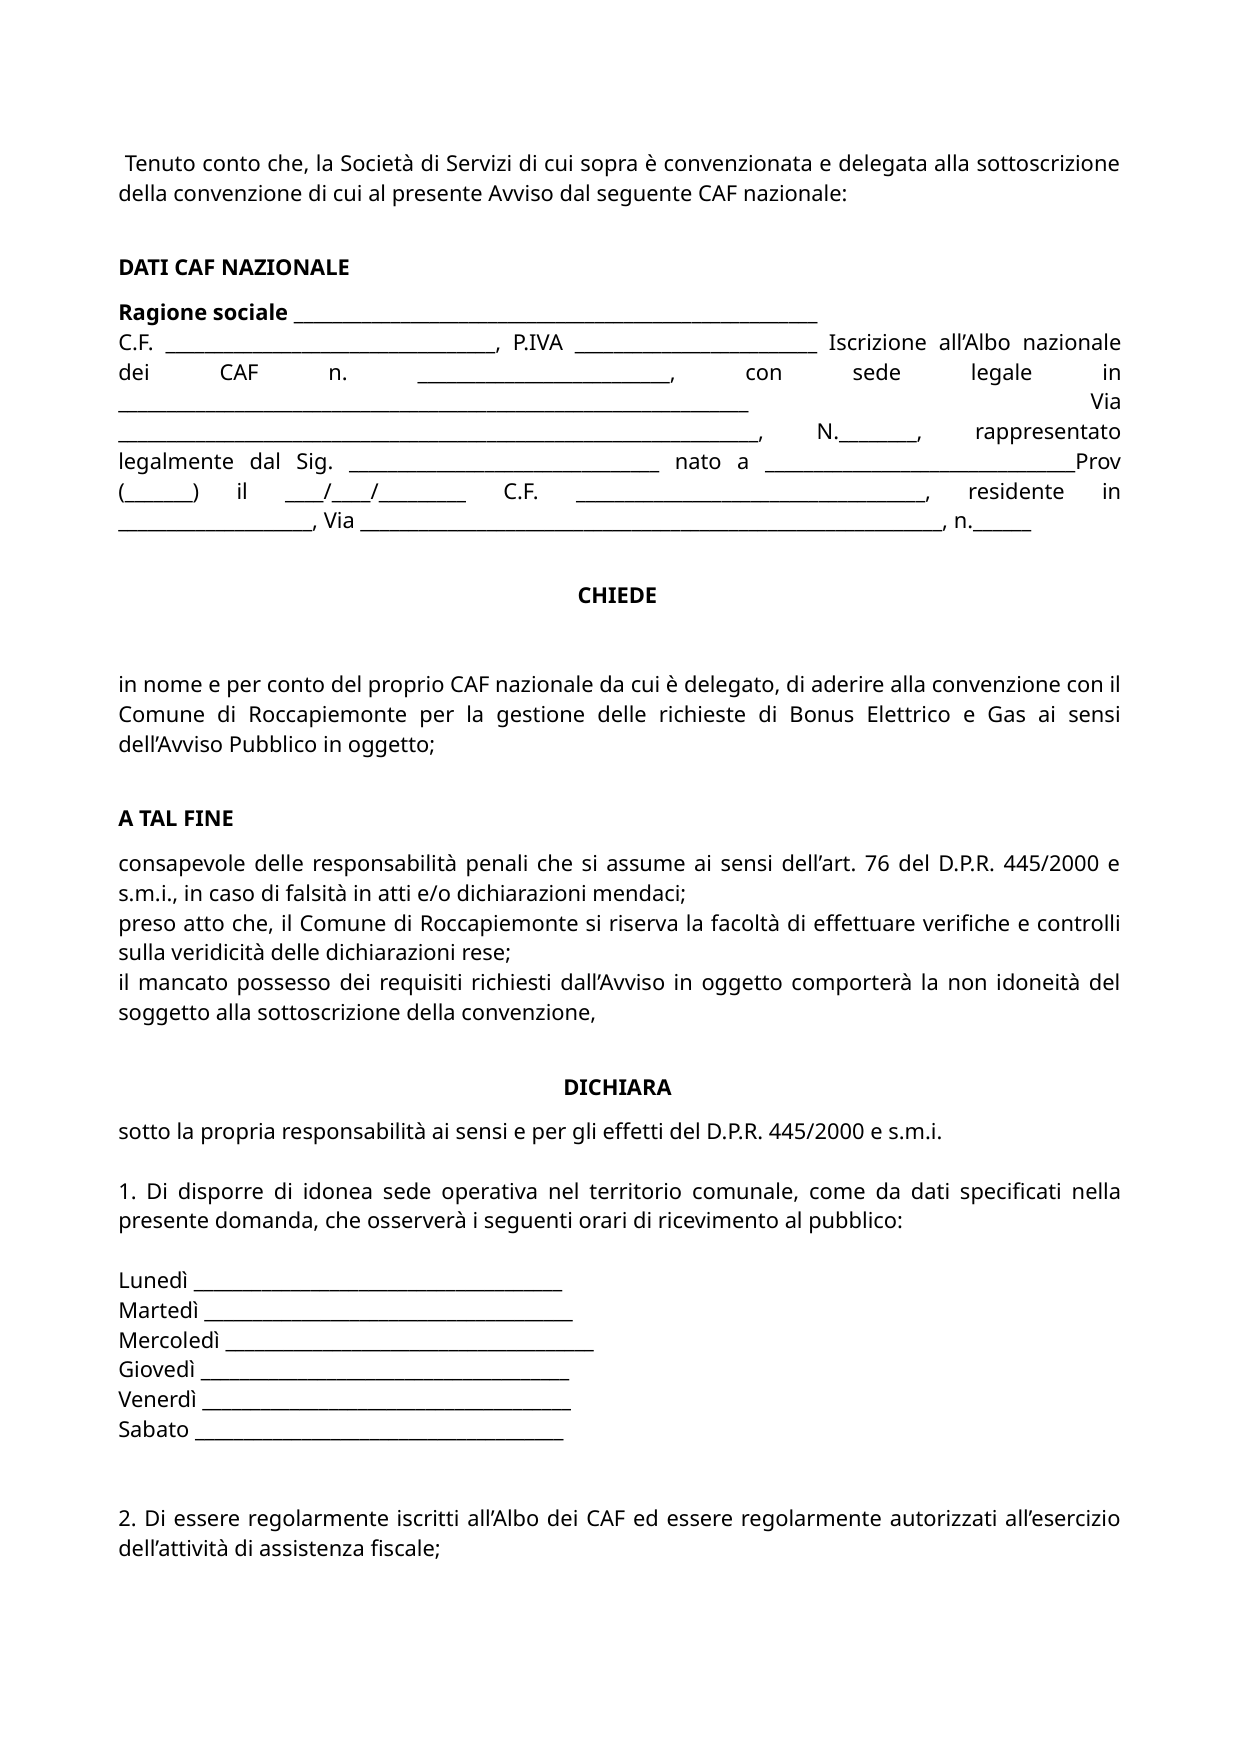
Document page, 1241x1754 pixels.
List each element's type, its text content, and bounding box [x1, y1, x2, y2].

text il mancato possesso dei requisiti richiesti dall’Avviso in oggetto comporterà la non idoneità del soggetto alla sottoscrizione della convenzione, [118, 967, 1122, 1027]
text Mercoledì ______________________________________ [118, 1325, 1122, 1354]
text C.F. __________________________________, P.IVA _________________________ Iscrizione all’Albo nazionale dei CAF n. __________________________, con sede legale in _________________________________________________________________ Via __________________________________________________________________, N.________, rappresentato legalmente dal Sig. ________________________________ nato a ________________________________Prov (_______) il ____/____/_________ C.F. ____________________________________, residente in ____________________, Via ____________________________________________________________, n.______ [118, 327, 1122, 535]
text consapevole delle responsabilità penali che si assume ai sensi dell’art. 76 del D.P.R. 445/2000 e s.m.i., in caso di falsità in atti e/o dichiarazioni mendaci; [118, 848, 1122, 908]
text Martedì ______________________________________ [118, 1295, 1122, 1325]
text preso atto che, il Comune di Roccapiemonte si riserva la facoltà di effettuare verifiche e controlli sulla veridicità delle dichiarazioni rese; [118, 908, 1122, 967]
text Ragione sociale ______________________________________________________ [118, 297, 1122, 327]
text Tenuto conto che, la Società di Servizi di cui sopra è convenzionata e delegata alla sottoscrizione della convenzione di cui al presente Avviso dal seguente CAF nazionale: [118, 148, 1122, 207]
text Venerdì ______________________________________ [118, 1384, 1122, 1414]
text Lunedì ______________________________________ [118, 1265, 1122, 1295]
text sotto la propria responsabilità ai sensi e per gli effetti del D.P.R. 445/2000 e s.m.i. [118, 1116, 1122, 1146]
text DATI CAF NAZIONALE [118, 252, 1122, 282]
text DICHIARA [118, 1071, 1122, 1101]
text 1. Di disporre di idonea sede operativa nel territorio comunale, come da dati specificati nella presente domanda, che osserverà i seguenti orari di ricevimento al pubblico: [118, 1176, 1122, 1235]
text 2. Di essere regolarmente iscritti all’Albo dei CAF ed essere regolarmente autorizzati all’esercizio dell’attività di assistenza fiscale; [118, 1503, 1122, 1563]
text Sabato ______________________________________ [118, 1414, 1122, 1444]
text A TAL FINE [118, 803, 1122, 833]
text in nome e per conto del proprio CAF nazionale da cui è delegato, di aderire alla convenzione con il Comune di Roccapiemonte per la gestione delle richieste di Bonus Elettrico e Gas ai sensi dell’Avviso Pubblico in oggetto; [118, 669, 1122, 759]
text Giovedì ______________________________________ [118, 1354, 1122, 1384]
text CHIEDE [118, 580, 1122, 610]
